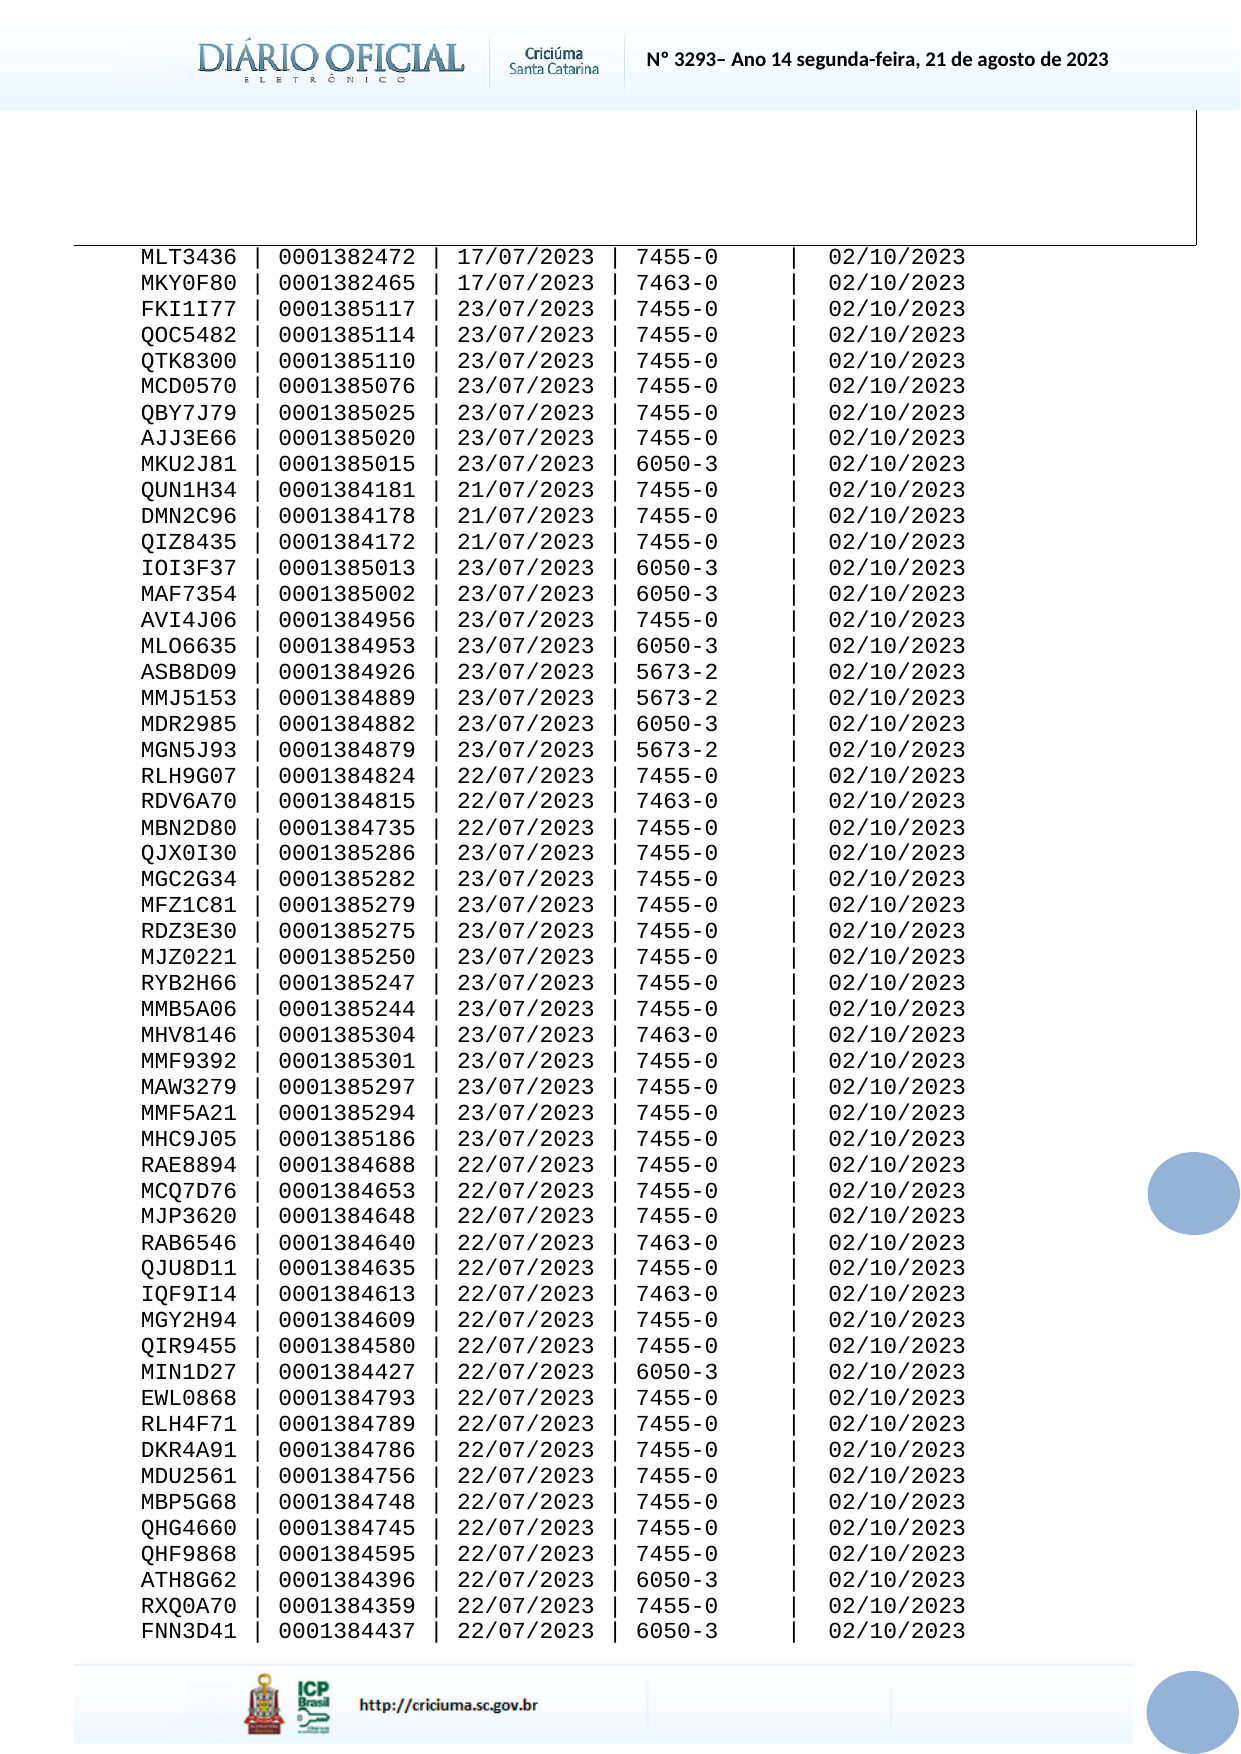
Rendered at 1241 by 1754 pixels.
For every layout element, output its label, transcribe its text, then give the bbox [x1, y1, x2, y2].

text DKR4A91 | 0001384786 | 22/07/2023 | 7455-0 | 02/10/2023 [44, 1438, 1196, 1464]
text MKU2J81 | 0001385015 | 23/07/2023 | 6050-3 | 02/10/2023 [44, 453, 1196, 479]
text MHC9J05 | 0001385186 | 23/07/2023 | 7455-0 | 02/10/2023 [44, 1127, 1196, 1153]
text MAW3279 | 0001385297 | 23/07/2023 | 7455-0 | 02/10/2023 [44, 1075, 1196, 1101]
text IQF9I14 | 0001384613 | 22/07/2023 | 7463-0 | 02/10/2023 [44, 1283, 1196, 1309]
text QJX0I30 | 0001385286 | 23/07/2023 | 7455-0 | 02/10/2023 [44, 842, 1196, 868]
text MCD0570 | 0001385076 | 23/07/2023 | 7455-0 | 02/10/2023 [44, 375, 1196, 401]
text MLT3436 | 0001382472 | 17/07/2023 | 7455-0 | 02/10/2023 [44, 245, 1196, 271]
text MJZ0221 | 0001385250 | 23/07/2023 | 7455-0 | 02/10/2023 [44, 946, 1196, 971]
text RLH9G07 | 0001384824 | 22/07/2023 | 7455-0 | 02/10/2023 [44, 764, 1196, 790]
text QIR9455 | 0001384580 | 22/07/2023 | 7455-0 | 02/10/2023 [44, 1334, 1196, 1361]
text DMN2C96 | 0001384178 | 21/07/2023 | 7455-0 | 02/10/2023 [44, 504, 1196, 531]
text QUN1H34 | 0001384181 | 21/07/2023 | 7455-0 | 02/10/2023 [44, 479, 1196, 504]
text QOC5482 | 0001385114 | 23/07/2023 | 7455-0 | 02/10/2023 [44, 323, 1196, 349]
text IOI3F37 | 0001385013 | 23/07/2023 | 6050-3 | 02/10/2023 [44, 556, 1196, 582]
text QBY7J79 | 0001385025 | 23/07/2023 | 7455-0 | 02/10/2023 [44, 401, 1196, 427]
text RDZ3E30 | 0001385275 | 23/07/2023 | 7455-0 | 02/10/2023 [44, 919, 1196, 946]
text MKY0F80 | 0001382465 | 17/07/2023 | 7463-0 | 02/10/2023 [44, 271, 1196, 297]
text MMB5A06 | 0001385244 | 23/07/2023 | 7455-0 | 02/10/2023 [44, 997, 1196, 1023]
text RXQ0A70 | 0001384359 | 22/07/2023 | 7455-0 | 02/10/2023 [44, 1594, 1196, 1620]
text MLO6635 | 0001384953 | 23/07/2023 | 6050-3 | 02/10/2023 [44, 634, 1196, 660]
text QIZ8435 | 0001384172 | 21/07/2023 | 7455-0 | 02/10/2023 [44, 531, 1196, 556]
text MMJ5153 | 0001384889 | 23/07/2023 | 5673-2 | 02/10/2023 [44, 686, 1196, 712]
text EWL0868 | 0001384793 | 22/07/2023 | 7455-0 | 02/10/2023 [44, 1386, 1196, 1412]
text QJU8D11 | 0001384635 | 22/07/2023 | 7455-0 | 02/10/2023 [44, 1257, 1196, 1283]
text ASB8D09 | 0001384926 | 23/07/2023 | 5673-2 | 02/10/2023 [44, 660, 1196, 686]
text RAE8894 | 0001384688 | 22/07/2023 | 7455-0 | 02/10/2023 [44, 1153, 1180, 1179]
text RAB6546 | 0001384640 | 22/07/2023 | 7463-0 | 02/10/2023 [44, 1231, 1196, 1257]
text MDR2985 | 0001384882 | 23/07/2023 | 6050-3 | 02/10/2023 [44, 712, 1196, 738]
text RLH4F71 | 0001384789 | 22/07/2023 | 7455-0 | 02/10/2023 [44, 1412, 1196, 1438]
text MMF9392 | 0001385301 | 23/07/2023 | 7455-0 | 02/10/2023 [44, 1049, 1196, 1075]
text MHV8146 | 0001385304 | 23/07/2023 | 7463-0 | 02/10/2023 [44, 1023, 1196, 1049]
text MAF7354 | 0001385002 | 23/07/2023 | 6050-3 | 02/10/2023 [44, 582, 1196, 608]
text MJP3620 | 0001384648 | 22/07/2023 | 7455-0 | 02/10/2023 [44, 1205, 1171, 1231]
text FNN3D41 | 0001384437 | 22/07/2023 | 6050-3 | 02/10/2023 [44, 1620, 1196, 1646]
text QHF9868 | 0001384595 | 22/07/2023 | 7455-0 | 02/10/2023 [44, 1542, 1196, 1568]
text AJJ3E66 | 0001385020 | 23/07/2023 | 7455-0 | 02/10/2023 [44, 427, 1196, 453]
text FKI1I77 | 0001385117 | 23/07/2023 | 7455-0 | 02/10/2023 [44, 297, 1196, 323]
text MCQ7D76 | 0001384653 | 22/07/2023 | 7455-0 | 02/10/2023 [44, 1179, 1150, 1205]
text MGN5J93 | 0001384879 | 23/07/2023 | 5673-2 | 02/10/2023 [44, 738, 1196, 764]
text RYB2H66 | 0001385247 | 23/07/2023 | 7455-0 | 02/10/2023 [44, 971, 1196, 997]
text RDV6A70 | 0001384815 | 22/07/2023 | 7463-0 | 02/10/2023 [44, 790, 1196, 816]
text ATH8G62 | 0001384396 | 22/07/2023 | 6050-3 | 02/10/2023 [44, 1568, 1196, 1594]
text QHG4660 | 0001384745 | 22/07/2023 | 7455-0 | 02/10/2023 [44, 1516, 1196, 1542]
text QTK8300 | 0001385110 | 23/07/2023 | 7455-0 | 02/10/2023 [44, 349, 1196, 375]
text MGY2H94 | 0001384609 | 22/07/2023 | 7455-0 | 02/10/2023 [44, 1309, 1196, 1334]
text MBN2D80 | 0001384735 | 22/07/2023 | 7455-0 | 02/10/2023 [44, 816, 1196, 842]
text MBP5G68 | 0001384748 | 22/07/2023 | 7455-0 | 02/10/2023 [44, 1490, 1196, 1516]
text MMF5A21 | 0001385294 | 23/07/2023 | 7455-0 | 02/10/2023 [44, 1101, 1196, 1127]
text MDU2561 | 0001384756 | 22/07/2023 | 7455-0 | 02/10/2023 [44, 1464, 1196, 1490]
text AVI4J06 | 0001384956 | 23/07/2023 | 7455-0 | 02/10/2023 [44, 608, 1196, 634]
text MIN1D27 | 0001384427 | 22/07/2023 | 6050-3 | 02/10/2023 [44, 1361, 1196, 1386]
text MGC2G34 | 0001385282 | 23/07/2023 | 7455-0 | 02/10/2023 [44, 868, 1196, 894]
text MFZ1C81 | 0001385279 | 23/07/2023 | 7455-0 | 02/10/2023 [44, 894, 1196, 919]
